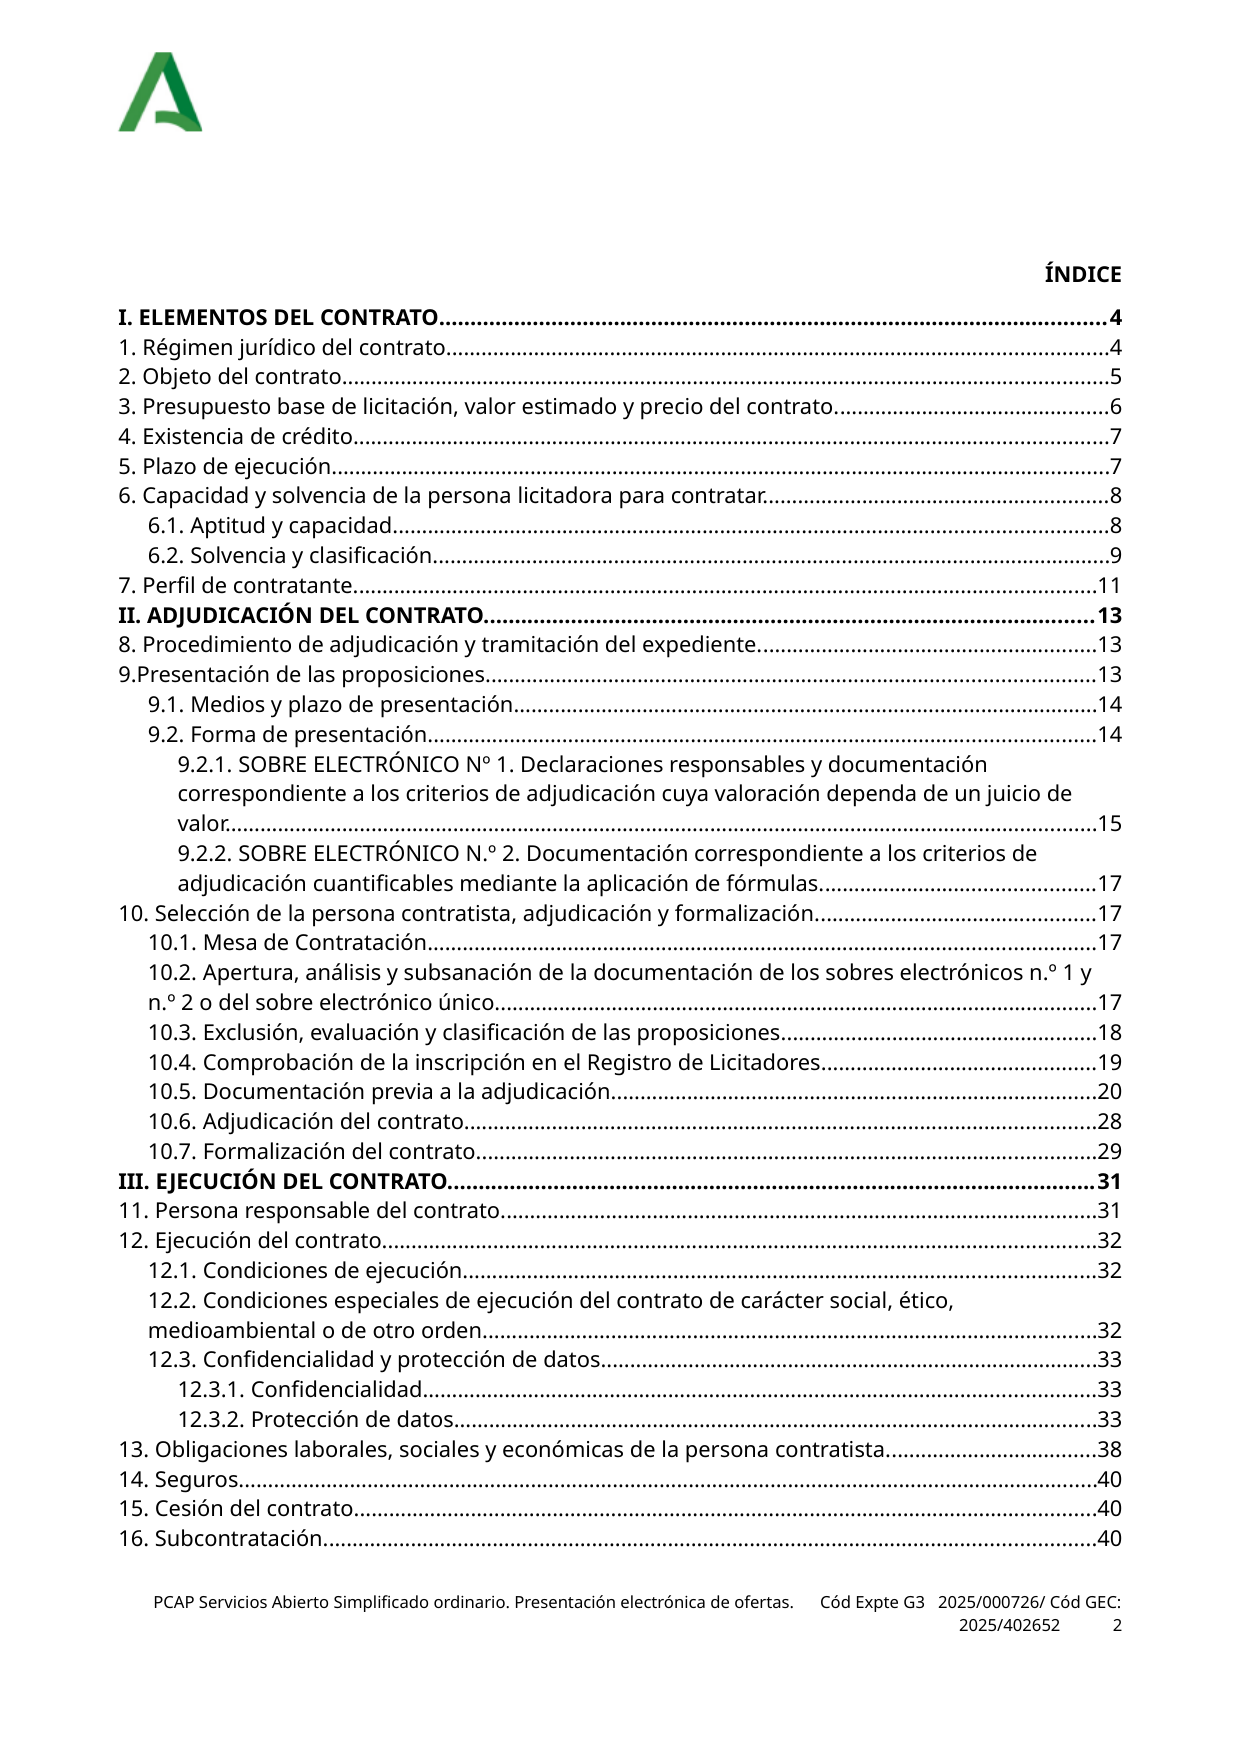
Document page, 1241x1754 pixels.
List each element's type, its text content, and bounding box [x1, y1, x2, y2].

text 15. Cesión del contrato. 40 [118, 1493, 1122, 1523]
text 9.2.1. SOBRE ELECTRÓNICO Nº 1. Declaraciones responsables y documentación correspondiente a los criterios de adjudicación cuya valoración dependa de un juicio de valor. 15 [177, 748, 1122, 838]
text 8. Procedimiento de adjudicación y tramitación del expediente. 13 [118, 629, 1122, 659]
text 10.7. Formalización del contrato. 29 [148, 1136, 1122, 1166]
text 2. Objeto del contrato. 5 [118, 361, 1122, 391]
text 6.2. Solvencia y clasificación. 9 [148, 540, 1122, 570]
text 10. Selección de la persona contratista, adjudicación y formalización. 17 [118, 897, 1122, 927]
text 4. Existencia de crédito. 7 [118, 421, 1122, 451]
text 12.3.1. Confidencialidad 33 [177, 1374, 1122, 1404]
text 12.3.2. Protección de datos 33 [177, 1404, 1122, 1434]
text 10.4. Comprobación de la inscripción en el Registro de Licitadores. 19 [148, 1046, 1122, 1076]
picture [171, 9, 203, 151]
text 9.2.2. SOBRE ELECTRÓNICO N.º 2. Documentación correspondiente a los criterios de adjudicación cuantificables mediante la aplicación de fórmulas. 17 [177, 838, 1122, 897]
text 14. Seguros. 40 [118, 1463, 1122, 1493]
text 10.6. Adjudicación del contrato. 28 [148, 1106, 1122, 1136]
text II. ADJUDICACIÓN DEL CONTRATO. 13 [118, 599, 1122, 629]
text 6. Capacidad y solvencia de la persona licitadora para contratar. 8 [118, 480, 1122, 510]
text 9.2. Forma de presentación. 14 [148, 719, 1122, 748]
text 10.5. Documentación previa a la adjudicación. 20 [148, 1076, 1122, 1106]
text 9.Presentación de las proposiciones. 13 [118, 659, 1122, 689]
text 7. Perfil de contratante. 11 [118, 570, 1122, 599]
text 10.2. Apertura, análisis y subsanación de la documentación de los sobres electrónicos n.º 1 y n.º 2 o del sobre electrónico único. 17 [148, 957, 1122, 1017]
text III. EJECUCIÓN DEL CONTRATO. 31 [118, 1166, 1122, 1195]
text 12. Ejecución del contrato. 32 [118, 1225, 1122, 1255]
text 12.1. Condiciones de ejecución. 32 [148, 1255, 1122, 1285]
subtitle ÍNDICE [118, 259, 1122, 289]
text 12.3. Confidencialidad y protección de datos. 33 [148, 1344, 1122, 1374]
text 10.3. Exclusión, evaluación y clasificación de las proposiciones. 18 [148, 1017, 1122, 1046]
text 13. Obligaciones laborales, sociales y económicas de la persona contratista. 38 [118, 1434, 1122, 1463]
text I. ELEMENTOS DEL CONTRATO 4 [118, 302, 1122, 331]
text 12.2. Condiciones especiales de ejecución del contrato de carácter social, ético, medioambiental o de otro orden. 32 [148, 1285, 1122, 1344]
text 5. Plazo de ejecución. 7 [118, 451, 1122, 480]
text 1. Régimen jurídico del contrato. 4 [118, 331, 1122, 361]
text 11. Persona responsable del contrato. 31 [118, 1195, 1122, 1225]
text 16. Subcontratación. 40 [118, 1523, 1122, 1553]
text 9.1. Medios y plazo de presentación. 14 [148, 689, 1122, 719]
text 3. Presupuesto base de licitación, valor estimado y precio del contrato. 6 [118, 391, 1122, 421]
text 6.1. Aptitud y capacidad. 8 [148, 510, 1122, 540]
text 10.1. Mesa de Contratación. 17 [148, 927, 1122, 957]
